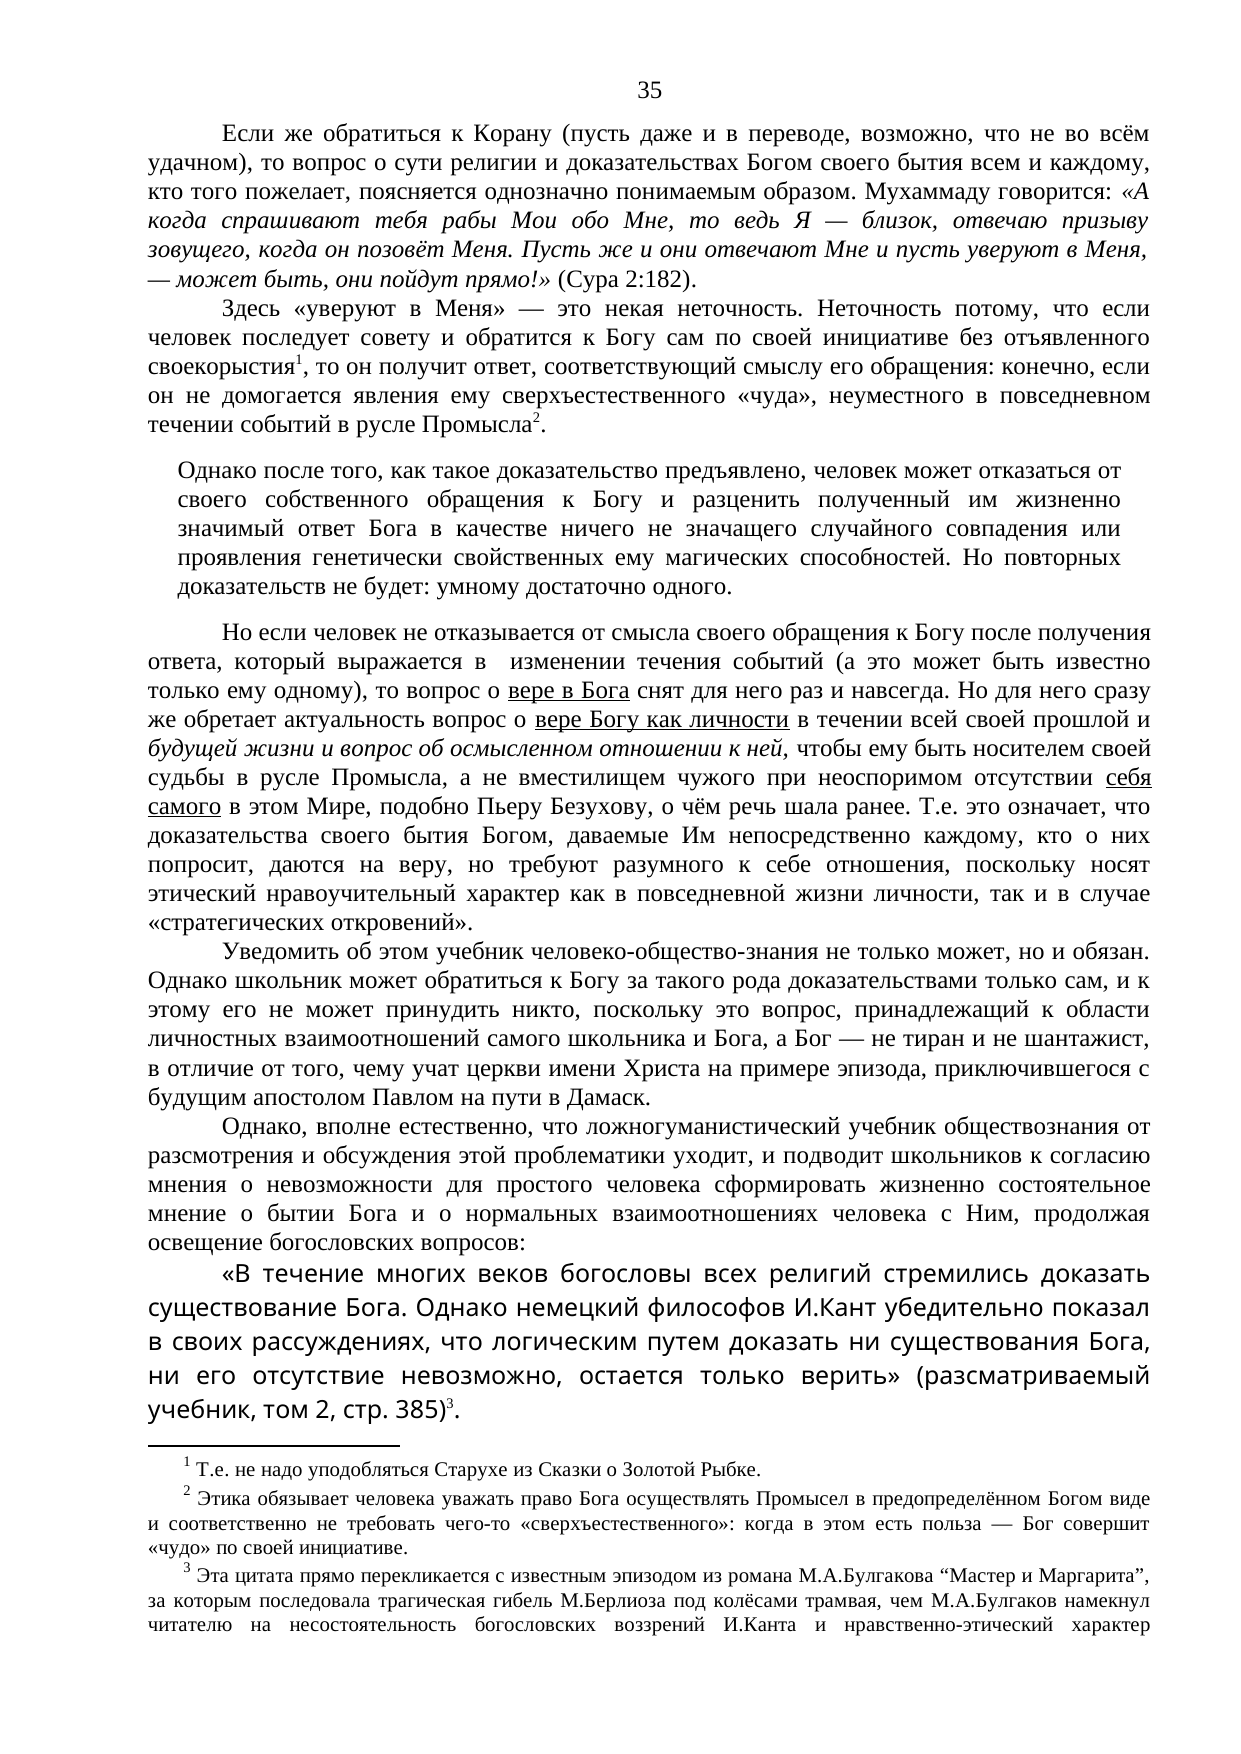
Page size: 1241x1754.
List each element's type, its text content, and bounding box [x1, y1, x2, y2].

text Однако после того, как такое доказательство предъявлено, человек может отказаться от своего собственного обращения к Богу и разценить полученный им жизненно значимый ответ Бога в качестве ничего не значащего случайного совпадения или проявления генетически свойственных ему магических способностей. Но повторных доказательств не будет: умному достаточно одного. [177, 454, 1122, 600]
text Этика обязывает человека уважать право Бога осуществлять Промысел в предопределённом Богом виде и соответственно не требовать чего-то «сверхъестественного»: когда в этом есть польза — Бог совершит «чудо» по своей инициативе. [148, 1481, 1152, 1559]
text Т.е. не надо уподобляться Старухе из Сказки о Золотой Рыбке. [148, 1452, 1152, 1481]
text Уведомить об этом учебник человеко-общество-знания не только может, но и обязан. Однако школьник может обратиться к Богу за такого рода доказательствами только сам, и к этому его не может принудить никто, поскольку это вопрос, принадлежащий к области личностных взаимоотношений самого школьника и Бога, а Бог — не тиран и не шантажист, в отличие от того, чему учат церкви имени Христа на примере эпизода, приключившегося с будущим апостолом Павлом на пути в Дамаск. [148, 936, 1152, 1111]
text Эта цитата прямо перекликается с известным эпизодом из романа М.А.Булгакова “Мастер и Маргарита”, за которым последовала трагическая гибель М.Берлиоза под колёсами трамвая, чем М.А.Булгаков намекнул читателю на несостоятельность богословских воззрений И.Канта и нравственно-этический характер [148, 1559, 1152, 1636]
text Здесь «уверуют в Меня» — это некая неточность. Неточность потому, что если человек последует совету и обратится к Богу сам по своей инициативе без отъявленного своекорыстия, то он получит ответ, соответствующий смыслу его обращения: конечно, если он не домогается явления ему сверхъестественного «чуда», неуместного в повседневном течении событий в русле Промысла. [148, 292, 1152, 438]
text Однако, вполне естественно, что ложногуманистический учебник обществознания от разсмотрения и обсуждения этой проблематики уходит, и подводит школьников к согласию мнения о невозможности для простого человека сформировать жизненно состоятельное мнение о бытии Бога и о нормальных взаимоотношениях человека с Ним, продолжая освещение богословских вопросов: [148, 1111, 1152, 1256]
text Но если человек не отказывается от смысла своего обращения к Богу после получения ответа, который выражается в изменении течения событий (а это может быть известно только ему одному), то вопрос о вере в Бога снят для него раз и навсегда. Но для него сразу же обретает актуальность вопрос о вере Богу как личности в течении всей своей прошлой и будущей жизни и вопрос об осмысленном отношении к ней, чтобы ему быть носителем своей судьбы в русле Промысла, а не вместилищем чужого при неоспоримом отсутствии себя самого в этом Мире, подобно Пьеру Безухову, о чём речь шала ранее. Т.е. это означает, что доказательства своего бытия Богом, даваемые Им непосредственно каждому, кто о них попросит, даются на веру, но требуют разумного к себе отношения, поскольку носят этический нравоучительный характер как в повседневной жизни личности, так и в случае «стратегических откровений». [148, 616, 1152, 936]
text Если же обратиться к Корану (пусть даже и в переводе, возможно, что не во всём удачном), то вопрос о сути религии и доказательствах Богом своего бытия всем и каждому, кто того пожелает, поясняется однозначно понимаемым образом. Мухаммаду говорится: «А когда спрашивают тебя рабы Мои обо Мне, то ведь Я — близок, отвечаю призыву зовущего, когда он позовёт Меня. Пусть же и они отвечают Мне и пусть уверуют в Меня, — может быть, они пойдут прямо!» (Сура 2:182). [148, 118, 1152, 292]
text «В течение многих веков богословы всех религий стремились доказать существование Бога. Однако немецкий философов И.Кант убедительно показал в своих рассуждениях, что логическим путем доказать ни существования Бога, ни его отсутствие невозможно, остается только верить» (разсматриваемый учебник, том 2, стр. 385). [148, 1256, 1152, 1426]
